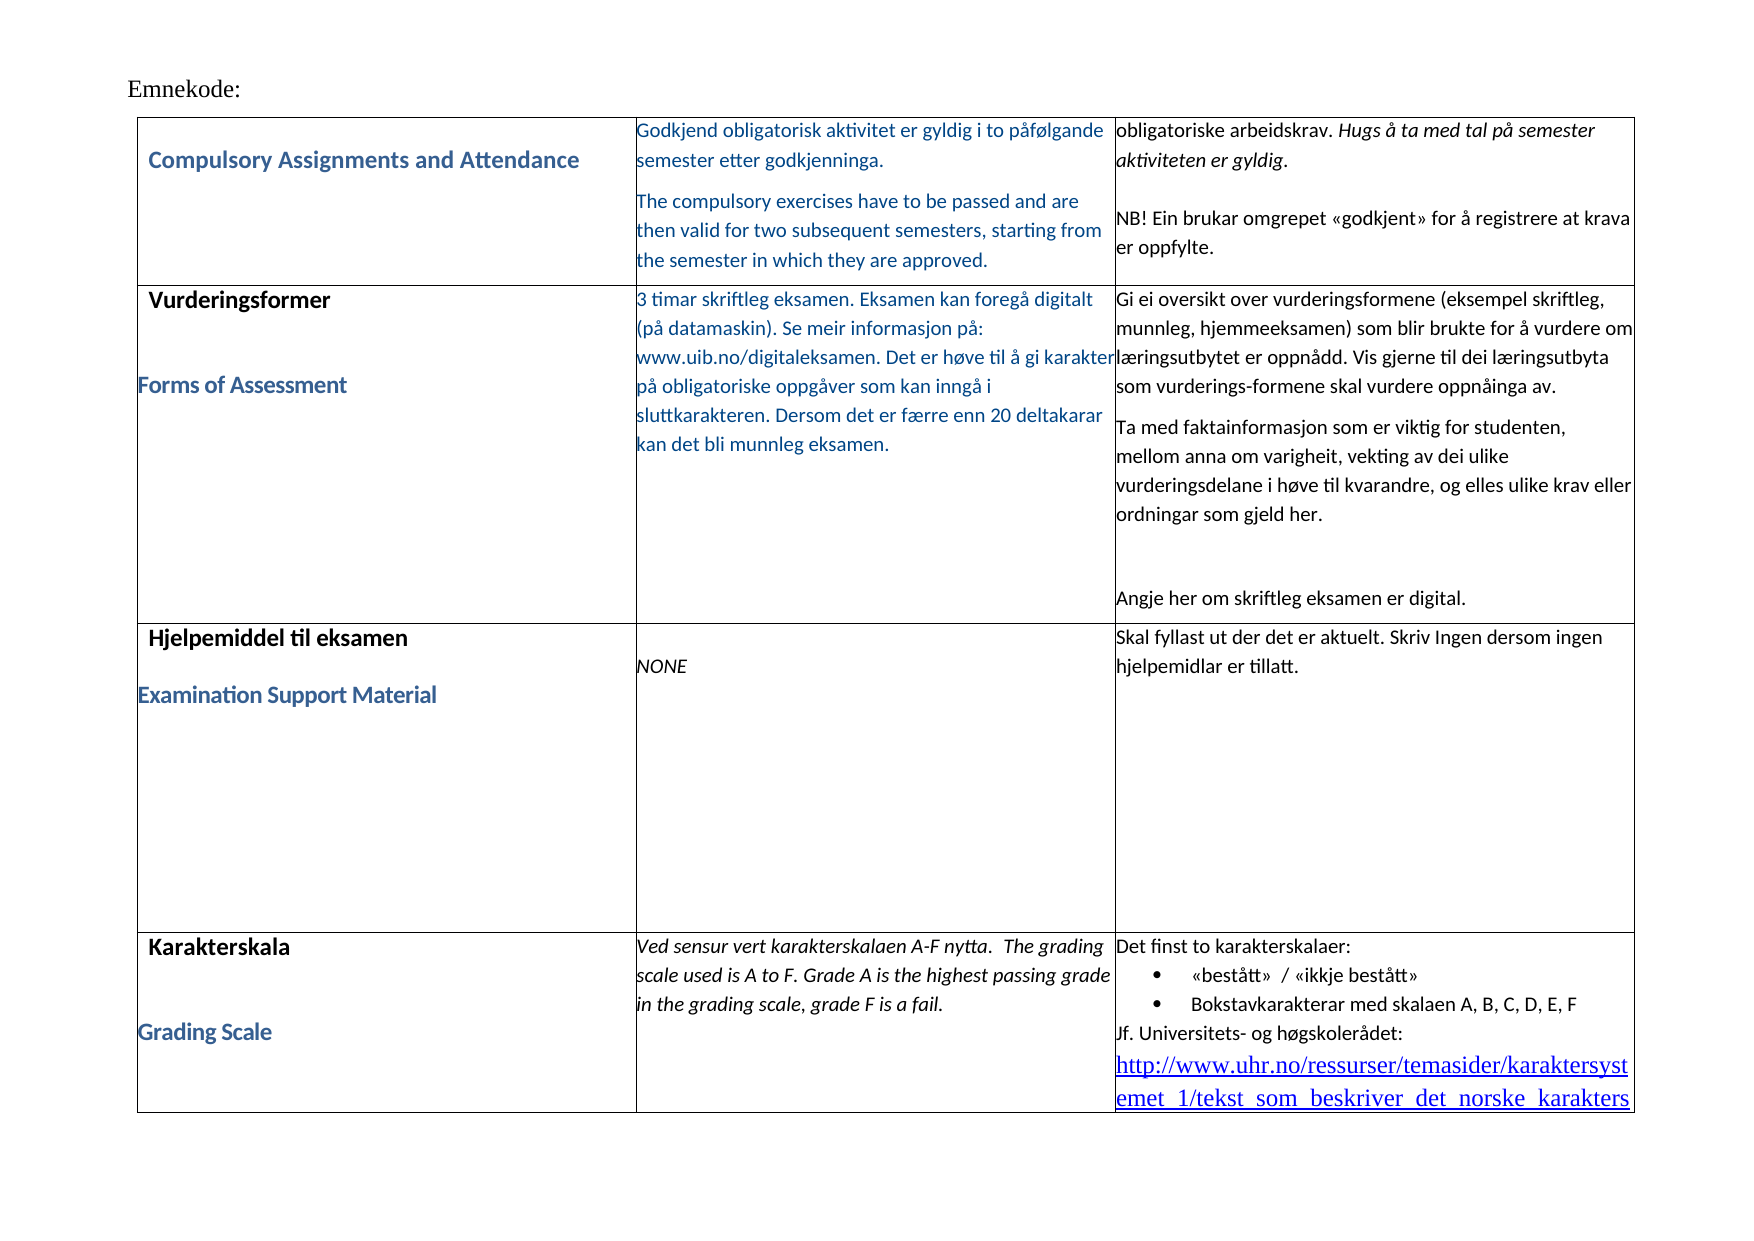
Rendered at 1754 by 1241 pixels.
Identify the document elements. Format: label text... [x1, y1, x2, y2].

table_cell Hjelpemiddel til eksamen Examination Support Material [138, 624, 636, 932]
table_cell Det finst to karakterskalaer: «bestått» / «ikkje bestått» Bokstavkarakterar med skalaen A, B, C, D, E, F Jf. Universitets- og høgskolerådet: http://www.uhr.no/ressurser/temasider/karaktersystemet_1/tekst_som_beskriver_det_norske_karakters [1116, 933, 1634, 1112]
table_cell Ved sensur vert karakterskalaen A-F nytta. The grading scale used is A to F. Grade A is the highest passing grade in the grading scale, grade F is a fail. [637, 933, 1115, 1112]
table_cell NONE [637, 624, 1115, 932]
table_cell Gi ei oversikt over vurderingsformene (eksempel skriftleg, munnleg, hjemmeeksamen) som blir brukte for å vurdere om læringsutbytet er oppnådd. Vis gjerne til dei læringsutbyta som vurderings-formene skal vurdere oppnåinga av. Ta med faktainformasjon som er viktig for studenten, mellom anna om varigheit, vekting av dei ulike vurderingsdelane i høve til kvarandre, og elles ulike krav eller ordningar som gjeld her. Angje her om skriftleg eksamen er digital. [1116, 286, 1634, 623]
table_cell obligatoriske arbeidskrav. Hugs å ta med tal på semester aktiviteten er gyldig. NB! Ein brukar omgrepet «godkjent» for å registrere at krava er oppfylte. [1116, 118, 1634, 285]
table_cell 3 timar skriftleg eksamen. Eksamen kan foregå digitalt (på datamaskin). Se meir informasjon på: www.uib.no/digitaleksamen. Det er høve til å gi karakter på obligatoriske oppgåver som kan inngå i sluttkarakteren. Dersom det er færre enn 20 deltakarar kan det bli munnleg eksamen. [637, 286, 1115, 623]
table_cell Godkjend obligatorisk aktivitet er gyldig i to påfølgande semester etter godkjenninga. The compulsory exercises have to be passed and are then valid for two subsequent semesters, starting from the semester in which they are approved. [637, 118, 1115, 285]
table_cell Karakterskala Grading Scale [138, 933, 636, 1112]
table_cell Compulsory Assignments and Attendance [138, 118, 636, 285]
table_cell Skal fyllast ut der det er aktuelt. Skriv Ingen dersom ingen hjelpemidlar er tillatt. [1116, 624, 1634, 932]
table_cell Vurderingsformer Forms of Assessment [138, 286, 636, 623]
